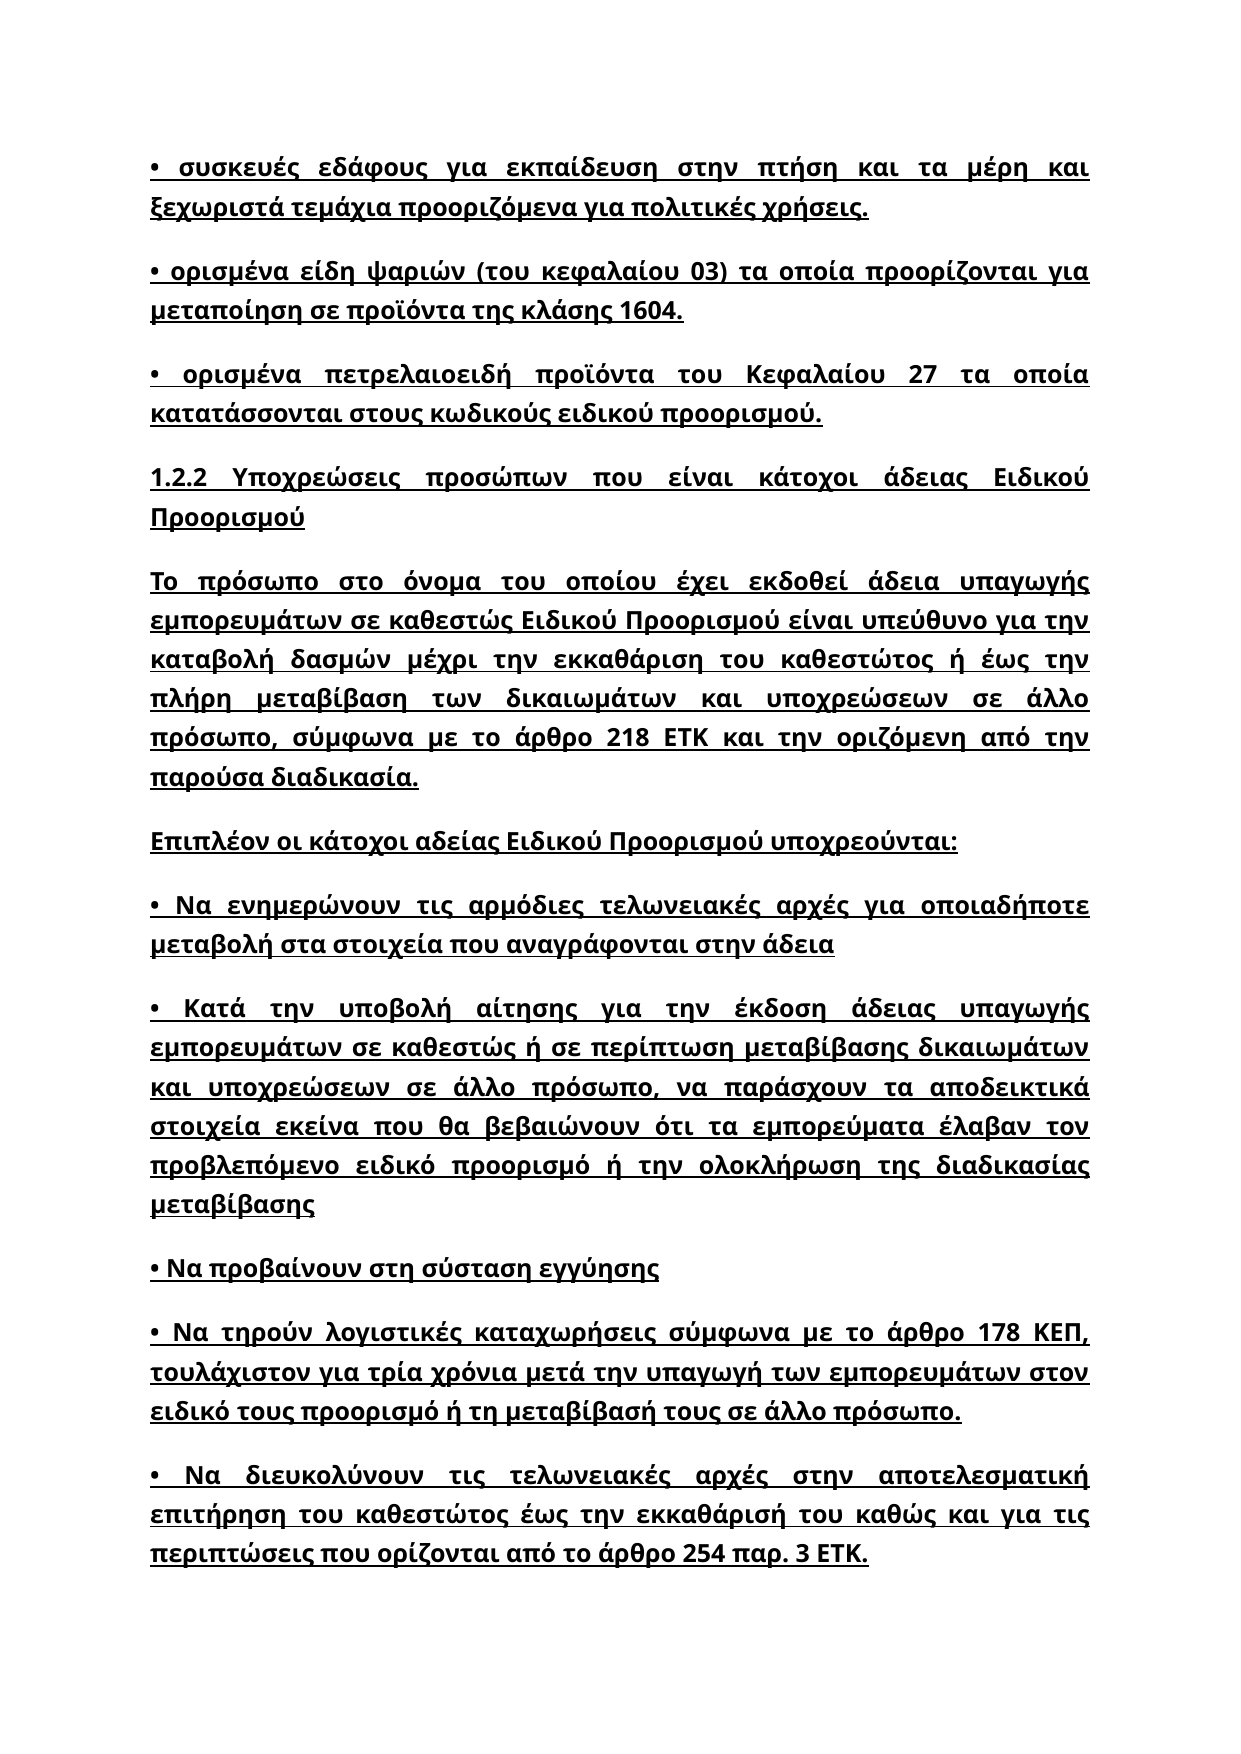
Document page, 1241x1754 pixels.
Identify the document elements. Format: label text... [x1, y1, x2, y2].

text επιτήρηση του καθεστώτος έως την εκκαθάρισή του καθώς και για τις [150, 1488, 1090, 1526]
text προβλεπόμενο ειδικό προορισμό ή την ολοκλήρωση της διαδικασίας [150, 1139, 1090, 1176]
text ξεχωριστά τεμάχια προοριζόμενα για πολιτικές χρήσεις. [150, 181, 1090, 223]
text • ορισμένα πετρελαιοειδή προϊόντα του Κεφαλαίου 27 τα οποία [150, 357, 1090, 386]
text περιπτώσεις που ορίζονται από το άρθρο 254 παρ. 3 ΕΤΚ. [150, 1527, 1090, 1570]
text • Να ενημερώνουν τις αρμόδιες τελωνειακές αρχές για οποιαδήποτε [150, 887, 1090, 916]
text Το πρόσωπο στο όνομα του οποίου έχει εκδοθεί άδεια υπαγωγής [150, 563, 1090, 592]
text εμπορευμάτων σε καθεστώς ή σε περίπτωση μεταβίβασης δικαιωμάτων [150, 1022, 1090, 1059]
text μεταποίηση σε προϊόντα της κλάσης 1604. [150, 284, 1090, 327]
text • συσκευές εδάφους για εκπαίδευση στην πτήση και τα μέρη και [150, 150, 1090, 179]
text • Κατά την υποβολή αίτησης για την έκδοση άδειας υπαγωγής [150, 991, 1090, 1020]
text παρούσα διαδικασία. [150, 751, 1090, 793]
text πρόσωπο, σύμφωνα με το άρθρο 218 ΕΤΚ και την οριζόμενη από την [150, 712, 1090, 749]
text στοιχεία εκείνα που θα βεβαιώνουν ότι τα εμπορεύματα έλαβαν τον [150, 1100, 1090, 1137]
text Επιπλέον οι κάτοχοι αδείας Ειδικού Προορισμού υποχρεούνται: [150, 823, 1090, 857]
text κατατάσσονται στους κωδικούς ειδικού προορισμού. [150, 387, 1090, 430]
text ειδικό τους προορισμό ή τη μεταβίβασή τους σε άλλο πρόσωπο. [150, 1385, 1090, 1427]
text • ορισμένα είδη ψαριών (του κεφαλαίου 03) τα οποία προορίζονται για [150, 253, 1090, 282]
text • Να διευκολύνουν τις τελωνειακές αρχές στην αποτελεσματική [150, 1457, 1090, 1486]
text μεταβολή στα στοιχεία που αναγράφονται στην άδεια [150, 918, 1090, 961]
text • Να προβαίνουν στη σύσταση εγγύησης [150, 1251, 1090, 1285]
text μεταβίβασης [150, 1178, 1090, 1221]
text • Να τηρούν λογιστικές καταχωρήσεις σύμφωνα με το άρθρο 178 ΚΕΠ, [150, 1315, 1090, 1344]
text τουλάχιστον για τρία χρόνια μετά την υπαγωγή των εμπορευμάτων στον [150, 1346, 1090, 1383]
text και υποχρεώσεων σε άλλο πρόσωπο, να παράσχουν τα αποδεικτικά [150, 1061, 1090, 1098]
text πλήρη μεταβίβαση των δικαιωμάτων και υποχρεώσεων σε άλλο [150, 672, 1090, 710]
text Προορισμού [150, 491, 1090, 533]
text 1.2.2 Υποχρεώσεις προσώπων που είναι κάτοχοι άδειας Ειδικού [150, 460, 1090, 489]
text καταβολή δασμών μέχρι την εκκαθάριση του καθεστώτος ή έως την [150, 633, 1090, 671]
text εμπορευμάτων σε καθεστώς Ειδικού Προορισμού είναι υπεύθυνο για την [150, 594, 1090, 631]
